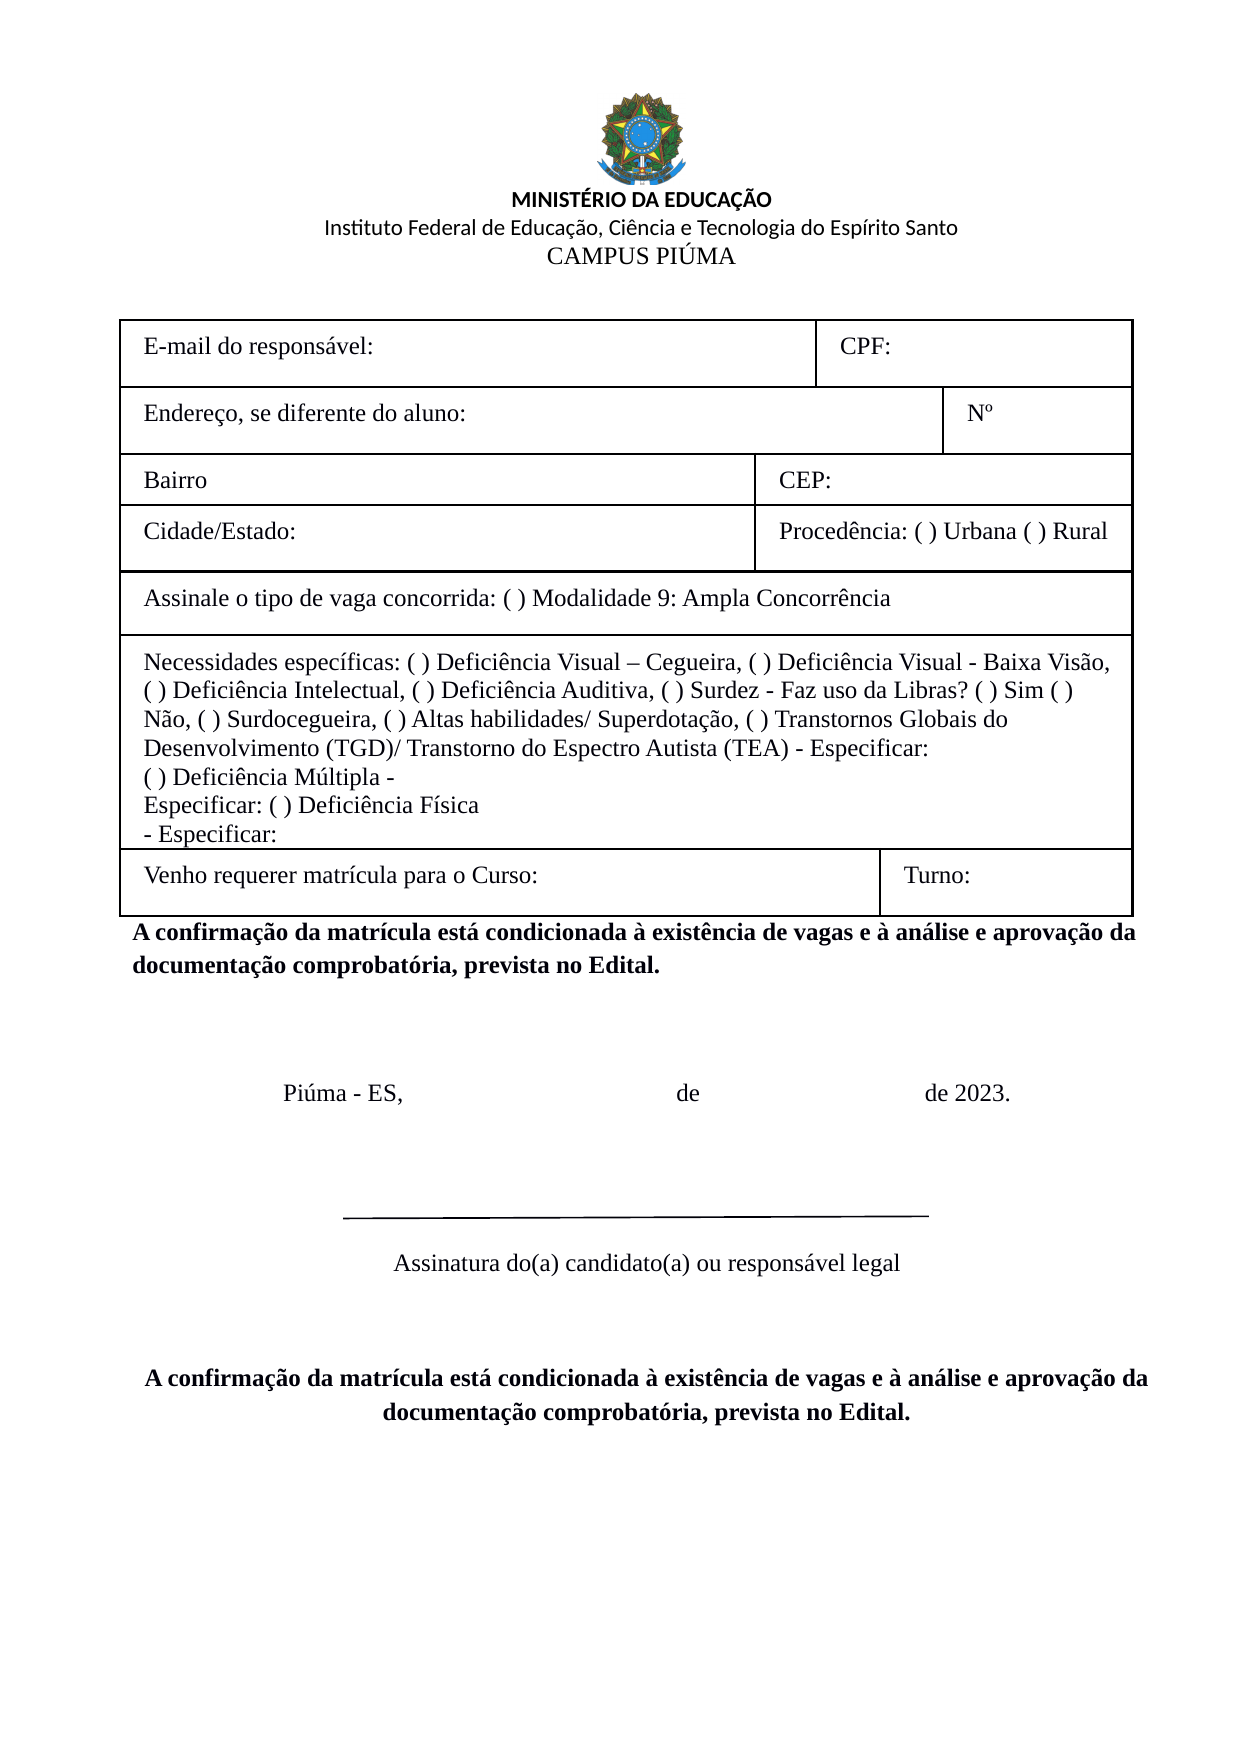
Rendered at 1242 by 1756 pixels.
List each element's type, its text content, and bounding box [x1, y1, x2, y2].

subtitle A confirmação da matrícula está condicionada à existência de vagas e à análise e aprovação da documentação comprobatória, prevista no Edital. [132, 917, 1174, 979]
table_cell Turno: [881, 850, 1131, 914]
table_header E-mail do responsável: [121, 321, 815, 386]
table_header CPF: [817, 321, 1131, 386]
table_cell Necessidades específicas: ( ) Deficiência Visual – Cegueira, ( ) Deficiência Visual - Baixa Visão, ( ) Deficiência Intelectual, ( ) Deficiência Auditiva, ( ) Surdez - Faz uso da Libras? ( ) Sim ( ) Não, ( ) Surdocegueira, ( ) Altas habilidades/ Superdotação, ( ) Transtornos Globais do Desenvolvimento (TGD)/ Transtorno do Espectro Autista (TEA) - Especificar: ( ) Deficiência Múltipla - Especificar: ( ) Deficiência Física - Especificar: [121, 636, 1131, 848]
table_cell Venho requerer matrícula para o Curso: [121, 850, 879, 914]
subtitle A confirmação da matrícula está condicionada à existência de vagas e à análise e aprovação da documentação comprobatória, prevista no Edital. [119, 1363, 1174, 1425]
text Assinatura do(a) candidato(a) ou responsável legal [119, 1248, 1174, 1277]
text Piúma - ES, de de 2023. [119, 1078, 1174, 1107]
table_cell Procedência: ( ) Urbana ( ) Rural [756, 506, 1131, 570]
table_cell Bairro [121, 455, 754, 504]
table_cell Endereço, se diferente do aluno: [121, 388, 942, 453]
table_cell Nº [944, 388, 1131, 453]
table_cell CEP: [756, 455, 1131, 504]
table_cell Assinale o tipo de vaga concorrida: ( ) Modalidade 9: Ampla Concorrência [121, 573, 1131, 634]
table_cell Cidade/Estado: [121, 506, 754, 570]
